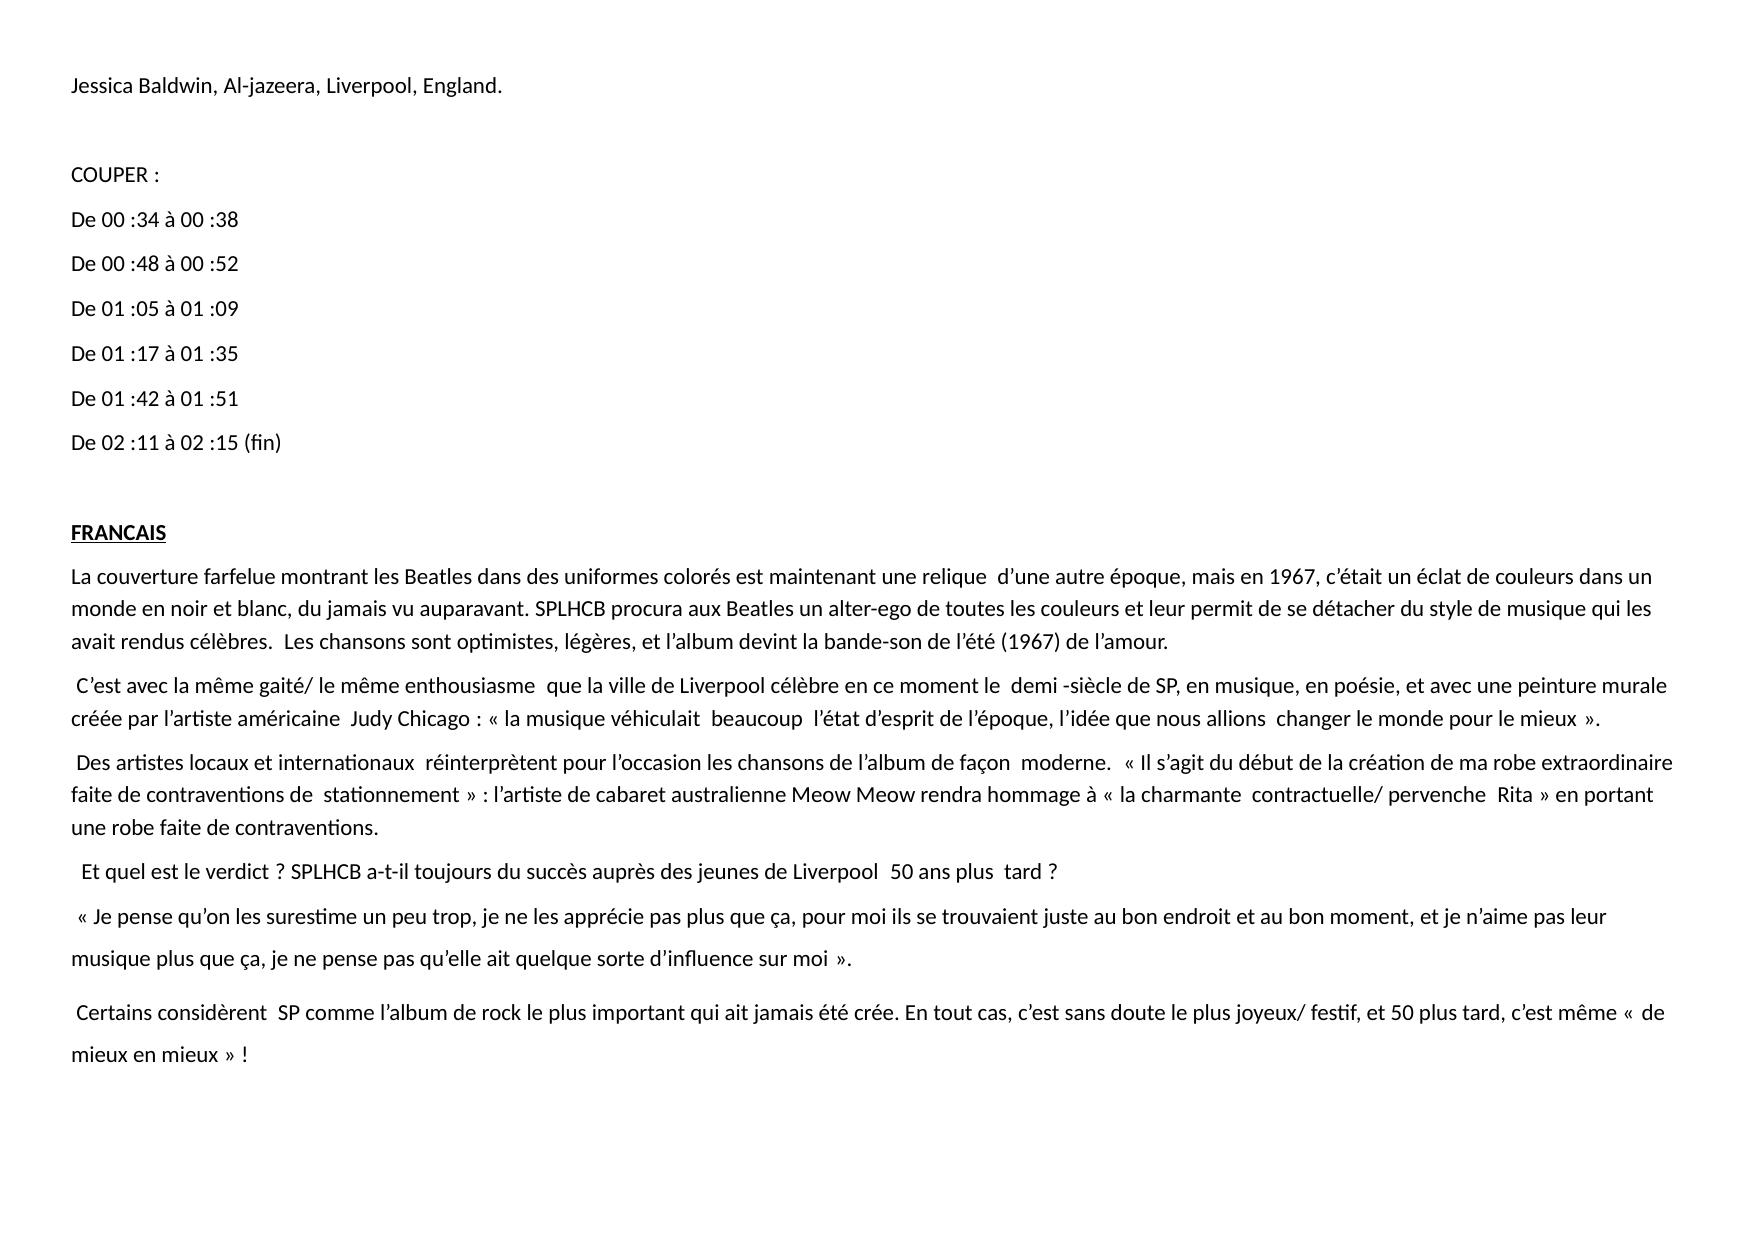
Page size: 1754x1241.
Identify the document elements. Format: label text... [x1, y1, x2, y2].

text De 01 :05 à 01 :09 [71, 294, 1683, 322]
text Des artistes locaux et internationaux réinterprètent pour l’occasion les chansons de l’album de façon moderne. « Il s’agit du début de la création de ma robe extraordinaire faite de contraventions de stationnement » : l’artiste de cabaret australienne Meow Meow rendra hommage à « la charmante contractuelle/ pervenche Rita » en portant une robe faite de contraventions. [71, 748, 1683, 841]
text De 00 :48 à 00 :52 [71, 249, 1683, 278]
text C’est avec la même gaité/ le même enthousiasme que la ville de Liverpool célèbre en ce moment le demi -siècle de SP, en musique, en poésie, et avec une peinture murale créée par l’artiste américaine Judy Chicago : « la musique véhiculait beaucoup l’état d’esprit de l’époque, l’idée que nous allions changer le monde pour le mieux ». [71, 671, 1683, 732]
text « Je pense qu’on les surestime un peu trop, je ne les apprécie pas plus que ça, pour moi ils se trouvaient juste au bon endroit et au bon moment, et je n’aime pas leur musique plus que ça, je ne pense pas qu’elle ait quelque sorte d’influence sur moi ». [71, 902, 1683, 972]
text COUPER : [71, 160, 1683, 188]
text De 01 :42 à 01 :51 [71, 384, 1683, 412]
text Jessica Baldwin, Al-jazeera, Liverpool, England. [71, 71, 1683, 99]
text Certains considèrent SP comme l’album de rock le plus important qui ait jamais été crée. En tout cas, c’est sans doute le plus joyeux/ festif, et 50 plus tard, c’est même « de mieux en mieux » ! [71, 998, 1683, 1068]
text De 01 :17 à 01 :35 [71, 339, 1683, 367]
text De 00 :34 à 00 :38 [71, 205, 1683, 233]
text De 02 :11 à 02 :15 (fin) [71, 428, 1683, 456]
text La couverture farfelue montrant les Beatles dans des uniformes colorés est maintenant une relique d’une autre époque, mais en 1967, c’était un éclat de couleurs dans un monde en noir et blanc, du jamais vu auparavant. SPLHCB procura aux Beatles un alter-ego de toutes les couleurs et leur permit de se détacher du style de musique qui les avait rendus célèbres. Les chansons sont optimistes, légères, et l’album devint la bande-son de l’été (1967) de l’amour. [71, 562, 1683, 655]
text Et quel est le verdict ? SPLHCB a-t-il toujours du succès auprès des jeunes de Liverpool 50 ans plus tard ? [71, 857, 1683, 885]
text FRANCAIS [71, 518, 1683, 546]
